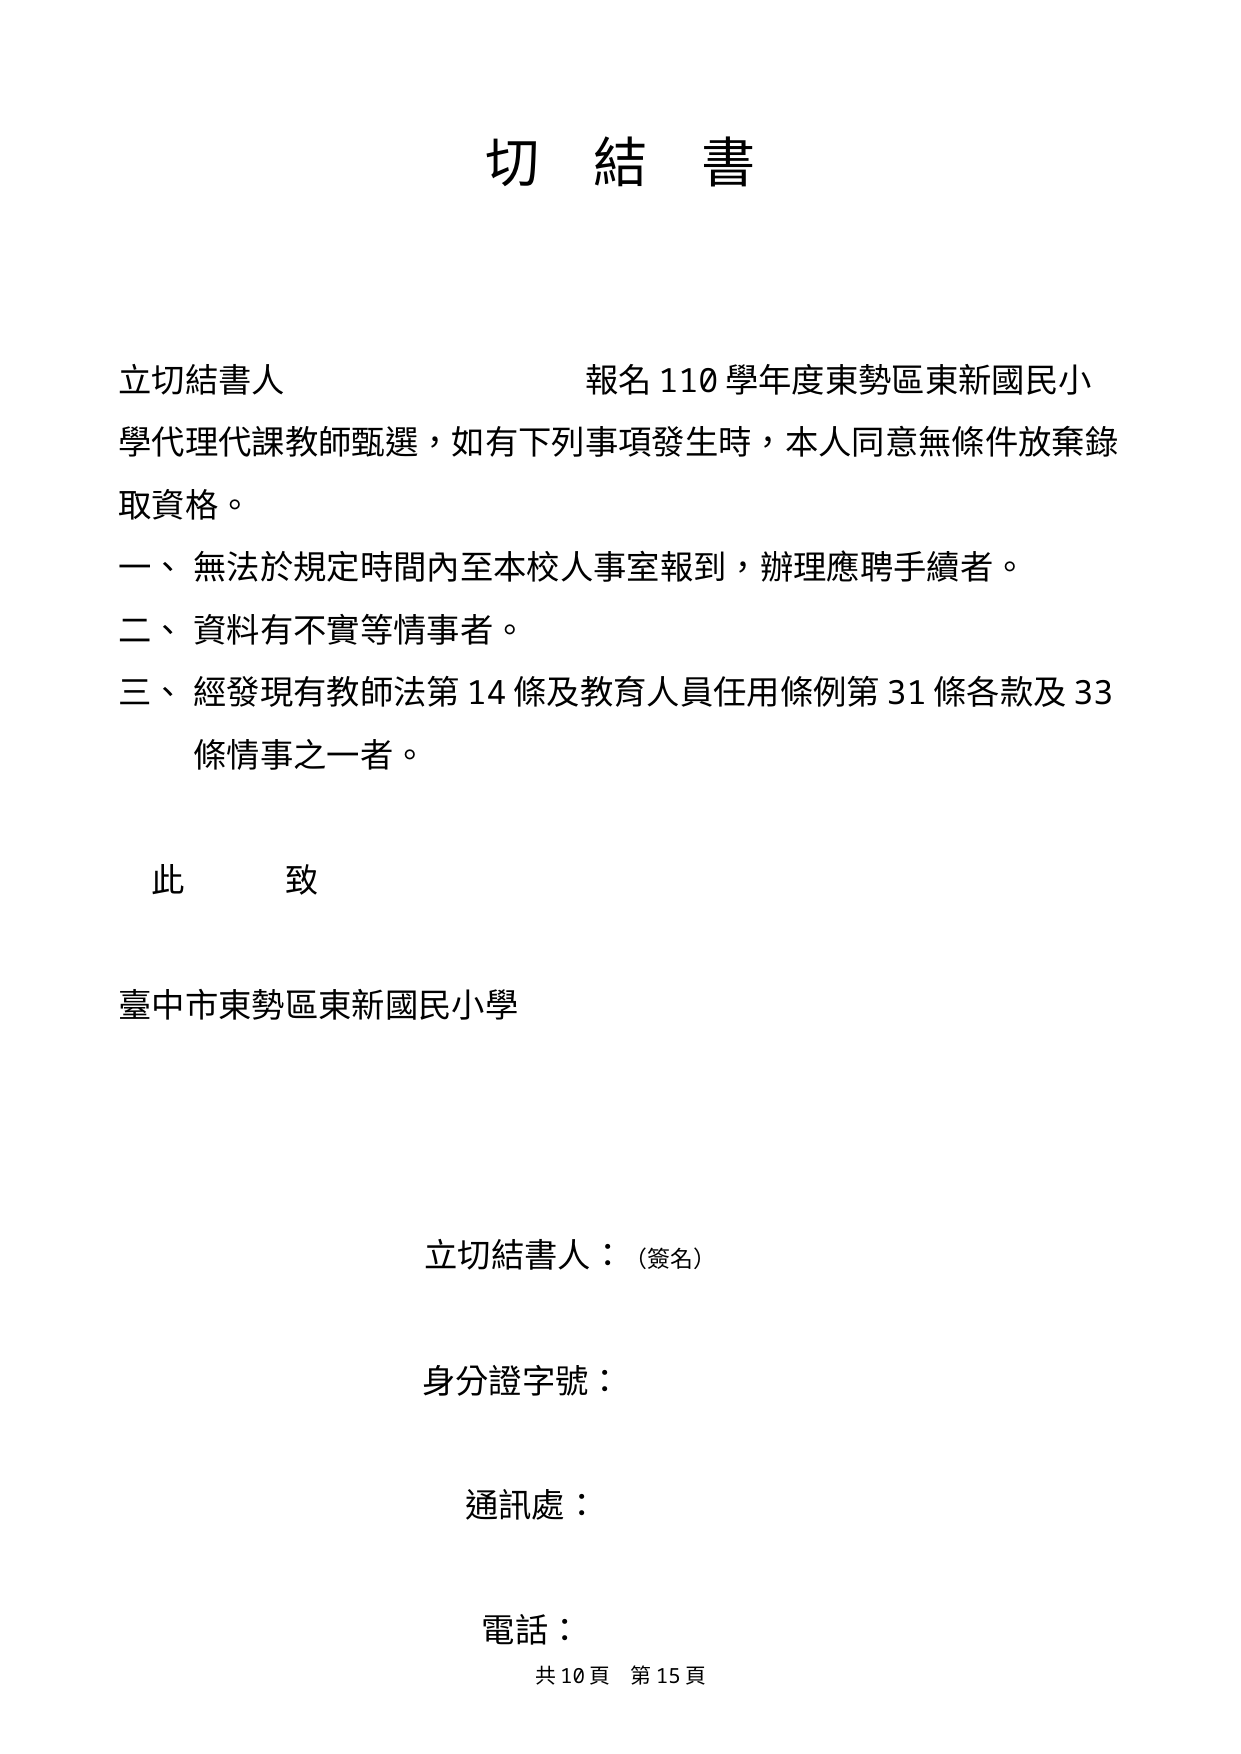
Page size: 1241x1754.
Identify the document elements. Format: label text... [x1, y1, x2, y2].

text 立切結書人 報名110學年度東勢區東新國民小學代理代課教師甄選，如有下列事項發生時，本人同意無條件放棄錄取資格。 [118, 336, 1122, 523]
text 切 結 書 [118, 86, 1122, 211]
list 無法於規定時間內至本校人事室報到，辦理應聘手續者。 [118, 523, 1122, 586]
text 電話： [118, 1586, 1122, 1648]
text 身分證字號： [118, 1336, 1122, 1398]
list 資料有不實等情事者。 [118, 586, 1122, 648]
text 臺中市東勢區東新國民小學 [118, 961, 1122, 1023]
text 此 致 [118, 836, 1122, 898]
text 立切結書人：（簽名） [118, 1211, 1122, 1273]
list 經發現有教師法第14條及教育人員任用條例第31條各款及33條情事之一者。 [118, 648, 1122, 773]
text 通訊處： [118, 1461, 1122, 1523]
